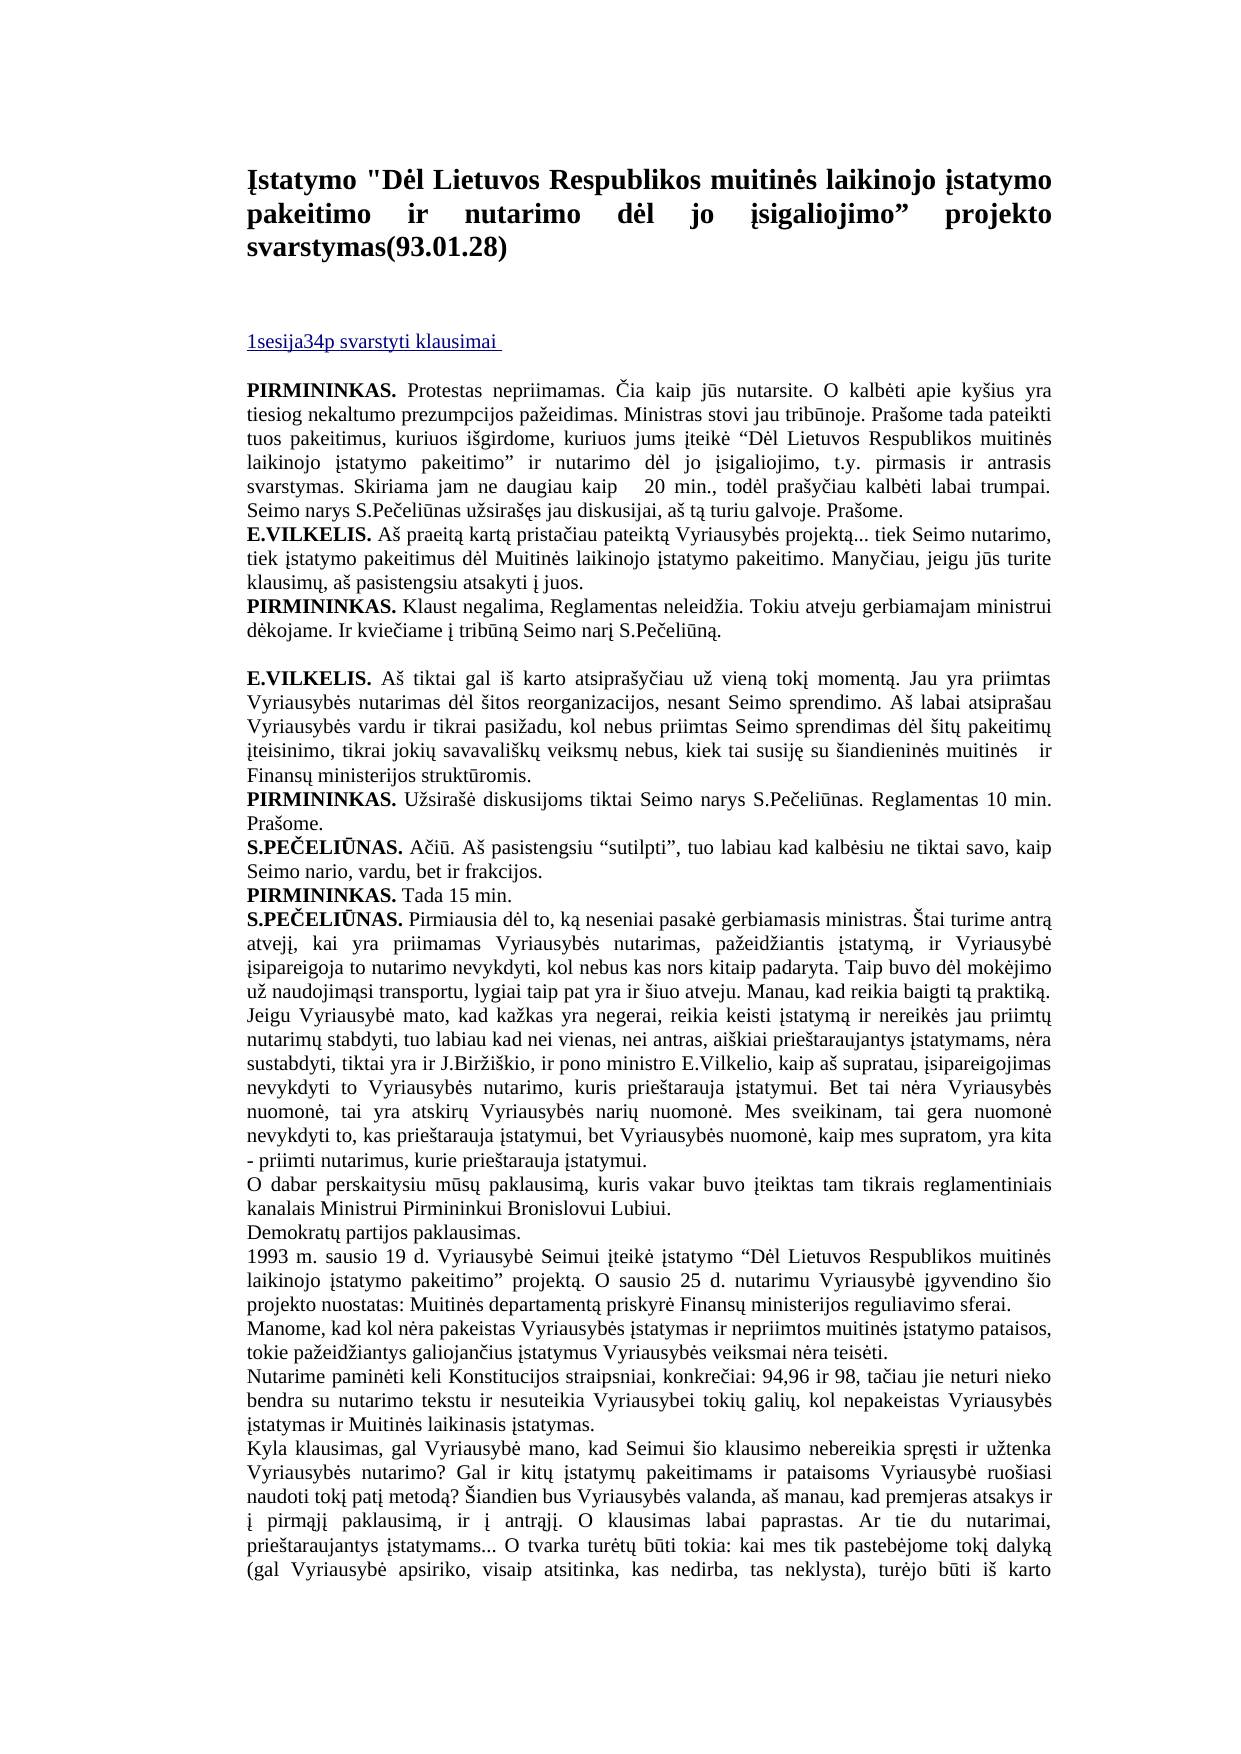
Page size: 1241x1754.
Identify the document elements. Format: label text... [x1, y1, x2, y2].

text PIRMININKAS. Tada 15 min. [247, 883, 1053, 907]
text PIRMININKAS. Užsirašė diskusijoms tiktai Seimo narys S.Pečeliūnas. Reglamentas 10 min. Prašome. [247, 787, 1053, 835]
text Kyla klausimas, gal Vyriausybė mano, kad Seimui šio klausimo nebereikia spręsti ir užtenka Vyriausybės nutarimo? Gal ir kitų įstatymų pakeitimams ir pataisoms Vyriausybė ruošiasi naudoti tokį patį metodą? Šiandien bus Vyriausybės valanda, aš manau, kad premjeras atsakys ir į pirmąjį paklausimą, ir į antrąjį. O klausimas labai paprastas. Ar tie du nutarimai, prieštaraujantys įstatymams... O tvarka turėtų būti tokia: kai mes tik pastebėjome tokį dalyką (gal Vyriausybė apsiriko, visaip atsitinka, kas nedirba, tas neklysta), turėjo būti iš karto [247, 1436, 1053, 1581]
text O dabar perskaitysiu mūsų paklausimą, kuris vakar buvo įteiktas tam tikrais reglamentiniais kanalais Ministrui Pirmininkui Bronislovui Lubiui. [247, 1172, 1053, 1220]
text 1993 m. sausio 19 d. Vyriausybė Seimui įteikė įstatymo “Dėl Lietuvos Respublikos muitinės laikinojo įstatymo pakeitimo” projektą. O sausio 25 d. nutarimu Vyriausybė įgyvendino šio projekto nuostatas: Muitinės departamentą priskyrė Finansų ministerijos reguliavimo sferai. [247, 1244, 1053, 1316]
text Demokratų partijos paklausimas. [247, 1220, 1053, 1244]
text E.VILKELIS. Aš praeitą kartą pristačiau pateiktą Vyriausybės projektą... tiek Seimo nutarimo, tiek įstatymo pakeitimus dėl Muitinės laikinojo įstatymo pakeitimo. Manyčiau, jeigu jūs turite klausimų, aš pasistengsiu atsakyti į juos. [247, 522, 1053, 594]
text 1sesija34p svarstyti klausimai [247, 329, 1053, 353]
text Nutarime paminėti keli Konstitucijos straipsniai, konkrečiai: 94,96 ir 98, tačiau jie neturi nieko bendra su nutarimo tekstu ir nesuteikia Vyriausybei tokių galių, kol nepakeistas Vyriausybės įstatymas ir Muitinės laikinasis įstatymas. [247, 1364, 1053, 1436]
text E.VILKELIS. Aš tiktai gal iš karto atsiprašyčiau už vieną tokį momentą. Jau yra priimtas Vyriausybės nutarimas dėl šitos reorganizacijos, nesant Seimo sprendimo. Aš labai atsiprašau Vyriausybės vardu ir tikrai pasižadu, kol nebus priimtas Seimo sprendimas dėl šitų pakeitimų įteisinimo, tikrai jokių savavališkų veiksmų nebus, kiek tai susiję su šiandieninės muitinės ir Finansų ministerijos struktūromis. [247, 666, 1053, 787]
text PIRMININKAS. Protestas nepriimamas. Čia kaip jūs nutarsite. O kalbėti apie kyšius yra tiesiog nekaltumo prezumpcijos pažeidimas. Ministras stovi jau tribūnoje. Prašome tada pateikti tuos pakeitimus, kuriuos išgirdome, kuriuos jums įteikė “Dėl Lietuvos Respublikos muitinės laikinojo įstatymo pakeitimo” ir nutarimo dėl jo įsigaliojimo, t.y. pirmasis ir antrasis svarstymas. Skiriama jam ne daugiau kaip 20 min., todėl prašyčiau kalbėti labai trumpai. Seimo narys S.Pečeliūnas užsirašęs jau diskusijai, aš tą turiu galvoje. Prašome. [247, 377, 1053, 522]
text S.PEČELIŪNAS. Pirmiausia dėl to, ką neseniai pasakė gerbiamasis ministras. Štai turime antrą atvejį, kai yra priimamas Vyriausybės nutarimas, pažeidžiantis įstatymą, ir Vyriausybė įsipareigoja to nutarimo nevykdyti, kol nebus kas nors kitaip padaryta. Taip buvo dėl mokėjimo už naudojimąsi transportu, lygiai taip pat yra ir šiuo atveju. Manau, kad reikia baigti tą praktiką. Jeigu Vyriausybė mato, kad kažkas yra negerai, reikia keisti įstatymą ir nereikės jau priimtų nutarimų stabdyti, tuo labiau kad nei vienas, nei antras, aiškiai prieštaraujantys įstatymams, nėra sustabdyti, tiktai yra ir J.Biržiškio, ir pono ministro E.Vilkelio, kaip aš supratau, įsipareigojimas nevykdyti to Vyriausybės nutarimo, kuris prieštarauja įstatymui. Bet tai nėra Vyriausybės nuomonė, tai yra atskirų Vyriausybės narių nuomonė. Mes sveikinam, tai gera nuomonė nevykdyti to, kas prieštarauja įstatymui, bet Vyriausybės nuomonė, kaip mes supratom, yra kita - priimti nutarimus, kurie prieštarauja įstatymui. [247, 907, 1053, 1172]
text S.PEČELIŪNAS. Ačiū. Aš pasistengsiu “sutilpti”, tuo labiau kad kalbėsiu ne tiktai savo, kaip Seimo nario, vardu, bet ir frakcijos. [247, 835, 1053, 883]
text Įstatymo "Dėl Lietuvos Respublikos muitinės laikinojo įstatymo pakeitimo ir nutarimo dėl jo įsigaliojimo” projekto svarstymas(93.01.28) [247, 162, 1053, 263]
text PIRMININKAS. Klaust negalima, Reglamentas neleidžia. Tokiu atveju gerbiamajam ministrui dėkojame. Ir kviečiame į tribūną Seimo narį S.Pečeliūną. [247, 594, 1053, 642]
text Manome, kad kol nėra pakeistas Vyriausybės įstatymas ir nepriimtos muitinės įstatymo pataisos, tokie pažeidžiantys galiojančius įstatymus Vyriausybės veiksmai nėra teisėti. [247, 1316, 1053, 1364]
